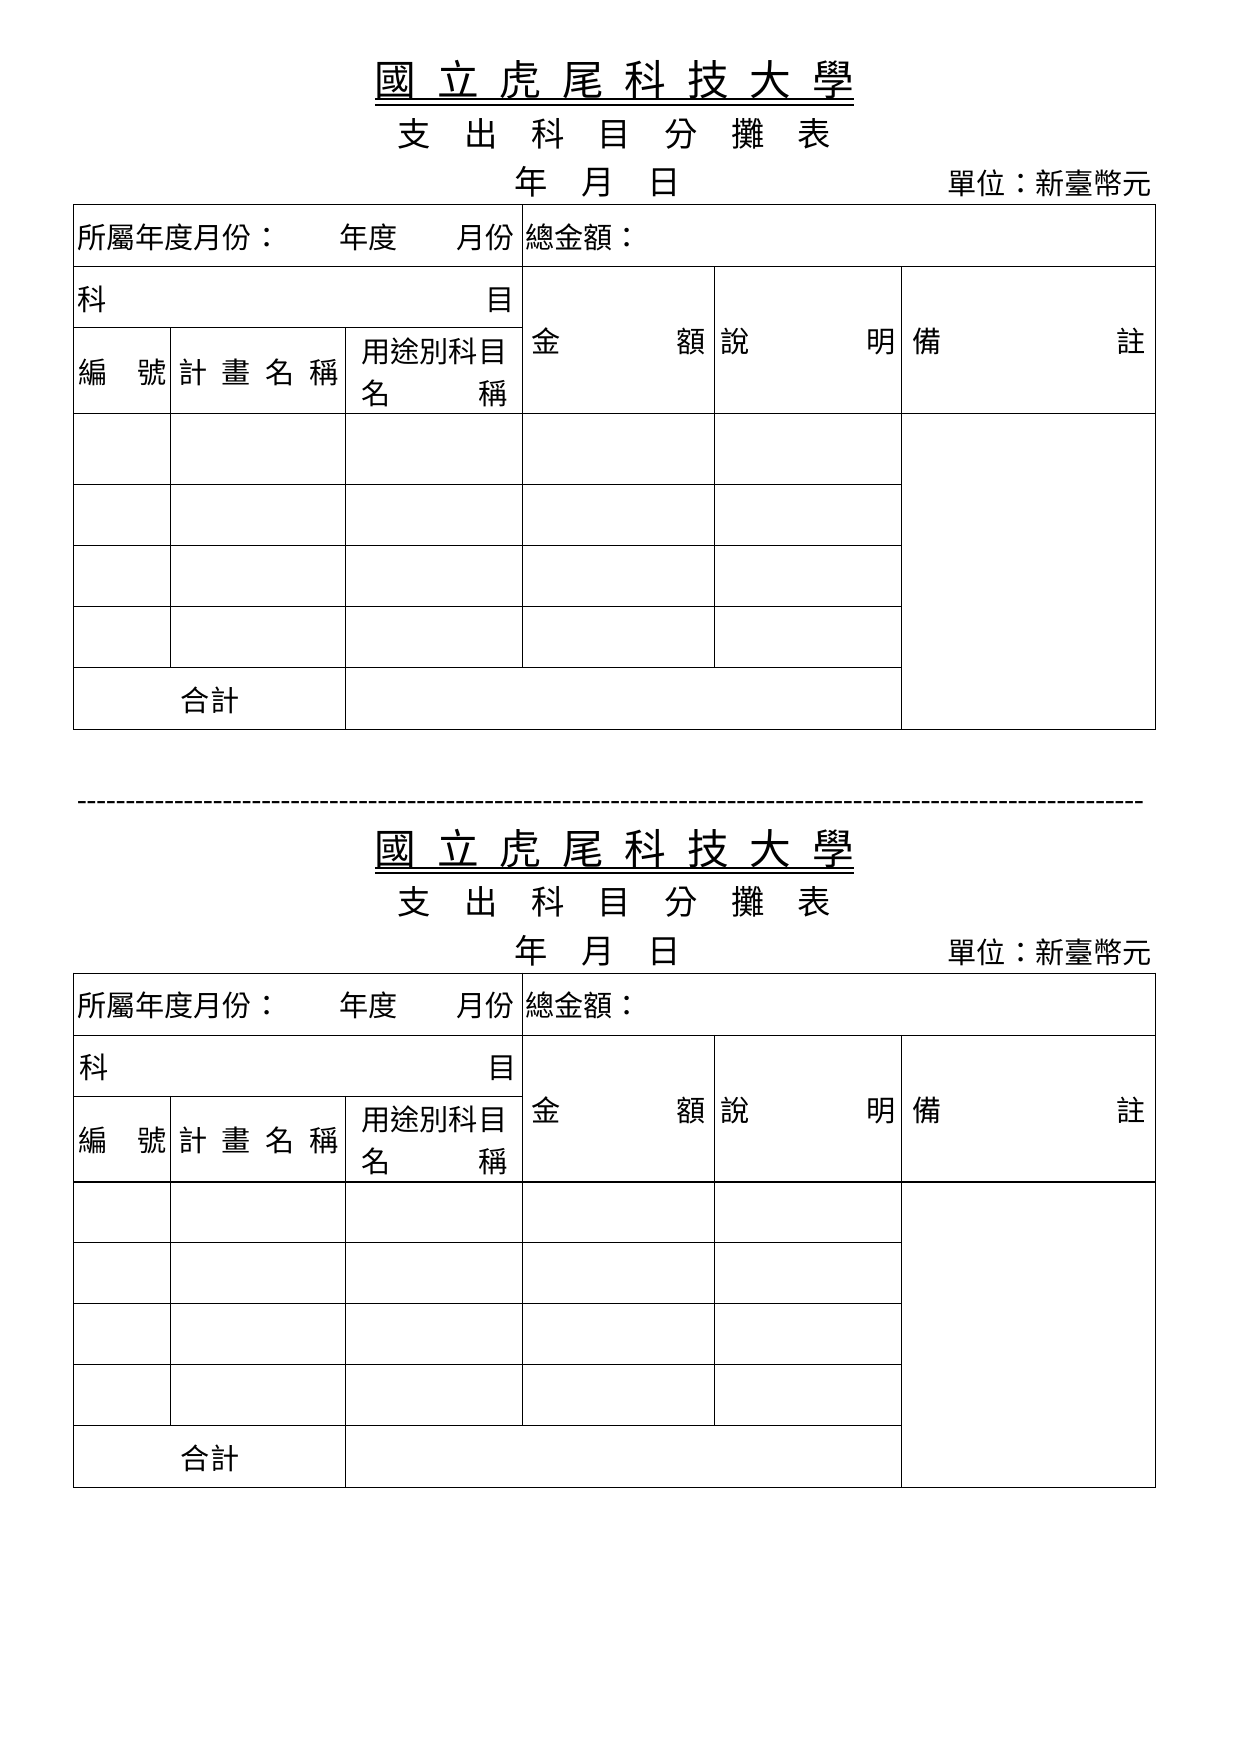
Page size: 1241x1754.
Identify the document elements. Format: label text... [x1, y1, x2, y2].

table_cell [346, 1183, 522, 1242]
table_cell 說 明 [715, 267, 901, 413]
table_cell [715, 1183, 901, 1242]
table_cell [171, 414, 345, 484]
table_cell 科 目 [74, 267, 522, 327]
table_header 所屬年度月份： 年度 月份 [74, 205, 522, 266]
table_cell [171, 1365, 345, 1425]
table_cell 合計 [74, 668, 345, 728]
table_cell [171, 1304, 345, 1364]
table_cell [346, 1426, 901, 1487]
table_cell [715, 607, 901, 667]
text 國 立 虎 尾 科 技 大 學 [77, 47, 1152, 108]
table_cell 編 號 [74, 328, 170, 413]
table_cell [74, 485, 170, 545]
table_cell [346, 546, 522, 606]
table_cell [523, 1243, 714, 1303]
text 年 月 日 單位：新臺幣元 [77, 156, 1152, 204]
table_cell [346, 414, 522, 484]
table_cell [715, 546, 901, 606]
text 年 月 日 單位：新臺幣元 [77, 924, 1152, 973]
table_cell 計 畫 名 稱 [171, 328, 345, 413]
table_cell [74, 1304, 170, 1364]
table_cell 編 號 [74, 1097, 170, 1181]
text 支 出 科 目 分 攤 表 [77, 108, 1152, 156]
table_cell [523, 485, 714, 545]
table_cell [74, 607, 170, 667]
table_cell [171, 607, 345, 667]
table_cell 備 註 [902, 267, 1155, 413]
table_cell 用途別科目 名 稱 [346, 328, 522, 413]
table_cell [171, 1243, 345, 1303]
table_cell [346, 668, 901, 728]
table_header 總金額： [523, 974, 1155, 1035]
table_cell [715, 1243, 901, 1303]
table_cell [902, 1183, 1155, 1487]
table_cell [346, 485, 522, 545]
table_cell 科 目 [74, 1036, 522, 1096]
table_cell 用途別科目名 稱 [346, 1097, 522, 1181]
table_cell 金 額 [523, 1036, 714, 1181]
table_cell [715, 1304, 901, 1364]
table_cell 計 畫 名 稱 [171, 1097, 345, 1181]
text -------------------------------------------------------------------------------------------------------------- [77, 782, 1152, 816]
table_cell 說 明 [715, 1036, 901, 1181]
table_cell [715, 414, 901, 484]
table_cell 合計 [74, 1426, 345, 1487]
table_header 總金額： [523, 205, 1155, 266]
table_cell [74, 414, 170, 484]
table_cell 金 額 [523, 267, 714, 413]
text 支 出 科 目 分 攤 表 [77, 876, 1152, 924]
table_cell [902, 414, 1155, 728]
table_cell [171, 485, 345, 545]
table_header 所屬年度月份： 年度 月份 [74, 974, 522, 1035]
table_cell [346, 1304, 522, 1364]
table_cell [715, 1365, 901, 1425]
table_cell [523, 546, 714, 606]
table_cell [171, 1183, 345, 1242]
table_cell [523, 1183, 714, 1242]
table_cell [523, 1365, 714, 1425]
table_cell [715, 485, 901, 545]
table_cell [74, 546, 170, 606]
table_cell [346, 607, 522, 667]
table_cell [74, 1183, 170, 1242]
table_cell [523, 414, 714, 484]
table_cell [523, 607, 714, 667]
text 國 立 虎 尾 科 技 大 學 [77, 816, 1152, 876]
table_cell [171, 546, 345, 606]
table_cell [74, 1365, 170, 1425]
table_cell [346, 1365, 522, 1425]
table_cell [523, 1304, 714, 1364]
table_cell 備 註 [902, 1036, 1155, 1181]
table_cell [346, 1243, 522, 1303]
table_cell [74, 1243, 170, 1303]
